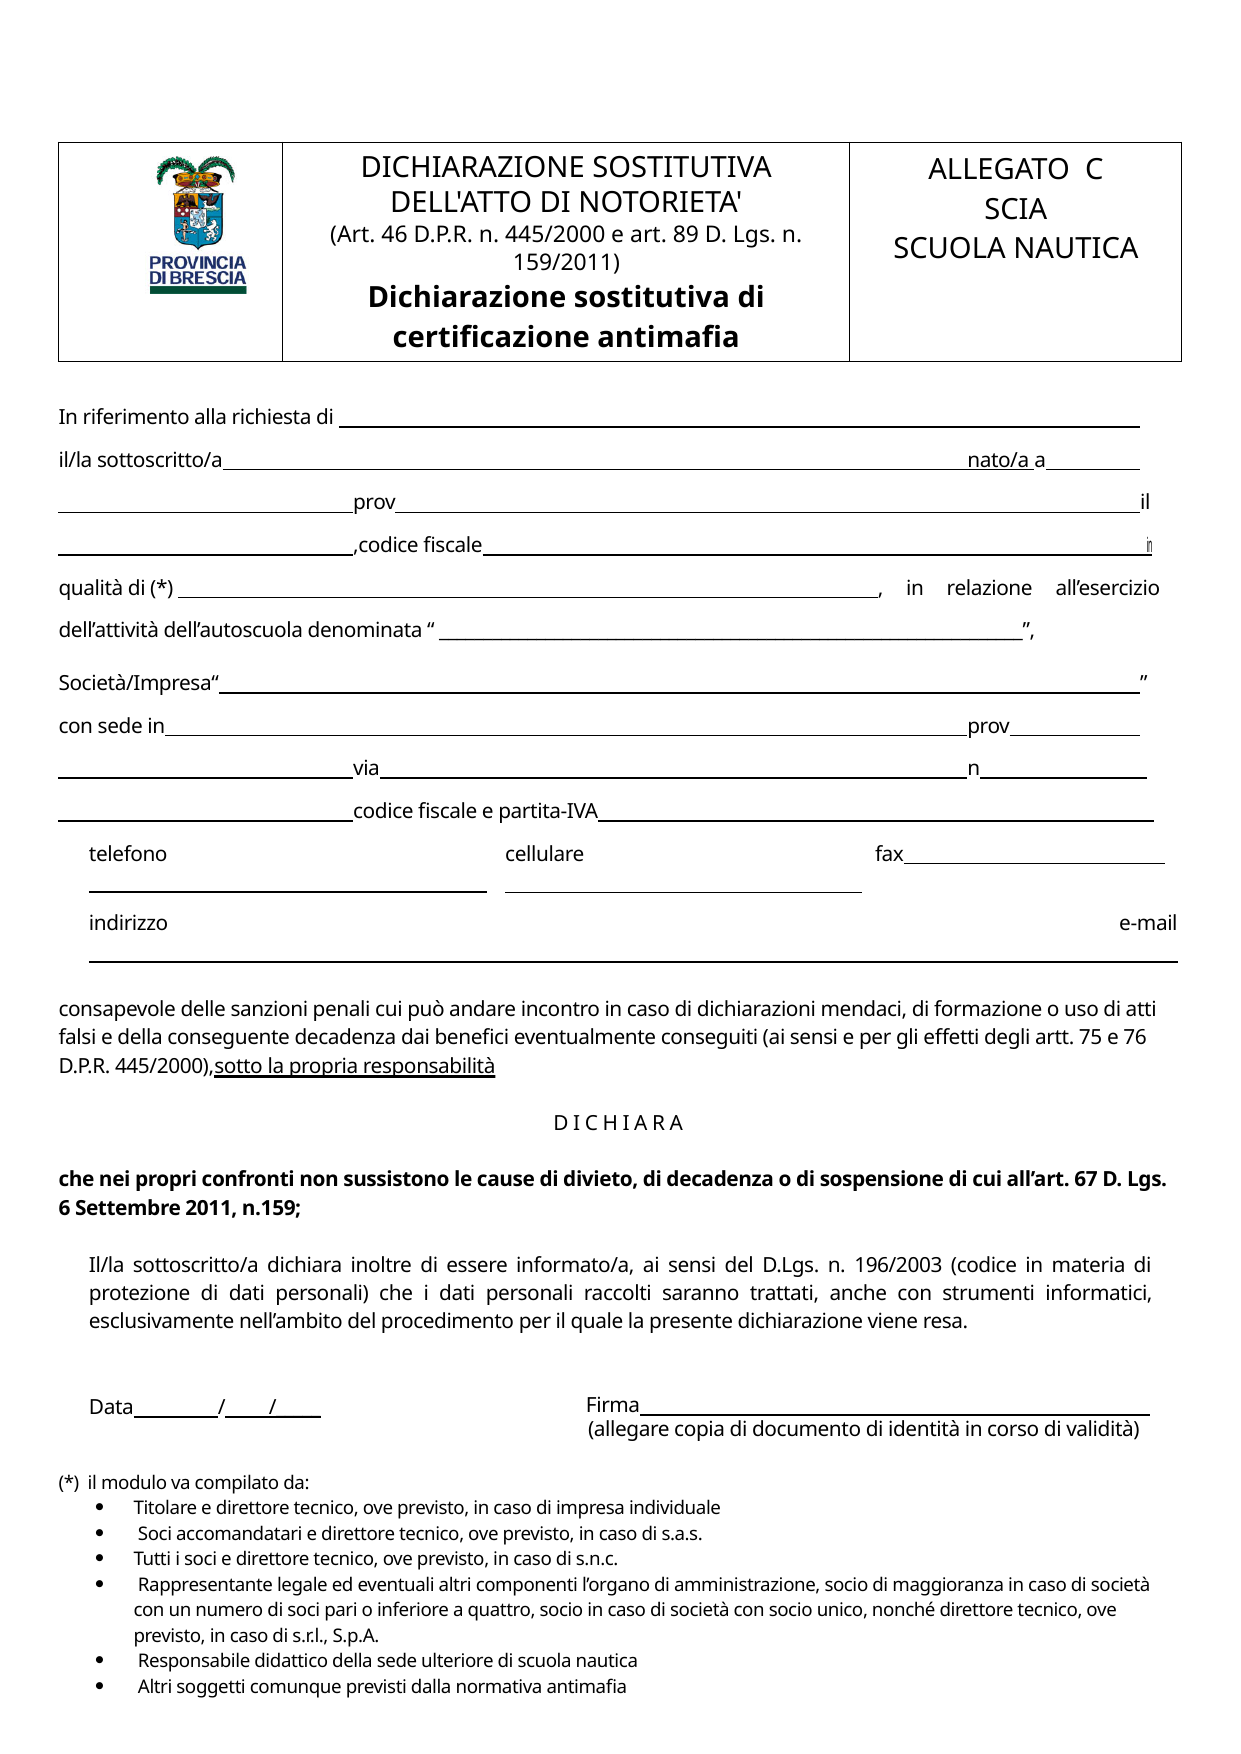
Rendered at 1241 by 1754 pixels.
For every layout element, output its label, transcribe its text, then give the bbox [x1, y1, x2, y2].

text In riferimento alla richiesta di il/la sottoscritto/a nato/a a prov il ,codice fiscale in qualità di (*) , in relazione all’esercizio dell’attività dell’autoscuola denominata “ __________________________________________________________________”, [58, 402, 1160, 644]
text indirizzo e-mail [89, 908, 1178, 961]
text telefono [89, 839, 487, 891]
list Tutti i soci e direttore tecnico, ove previsto, in caso di s.n.c. [96, 1546, 1178, 1571]
text fax [875, 839, 1178, 867]
text Firma [586, 1392, 1178, 1418]
table_header ALLEGATO C SCIA SCUOLA NAUTICA [850, 143, 1181, 361]
list Titolare e direttore tecnico, ove previsto, in caso di impresa individuale [96, 1494, 1178, 1520]
list Altri soggetti comunque previsti dalla normativa antimafia [96, 1673, 1178, 1699]
table_header DICHIARAZIONE SOSTITUTIVA DELL'ATTO DI NOTORIETA' (Art. 46 D.P.R. n. 445/2000 e art. 89 D. Lgs. n. 159/2011) Dichiarazione sostitutiva di certificazione antimafia [283, 143, 849, 361]
text Data / /_____ [89, 1392, 340, 1420]
text che nei propri confronti non sussistono le cause di divieto, di decadenza o di sospensione di cui all’art. 67 D. Lgs. 6 Settembre 2011, n.159; [58, 1164, 1178, 1221]
text (*) il modulo va compilato da: [58, 1469, 1178, 1494]
list Soci accomandatari e direttore tecnico, ove previsto, in caso di s.a.s. [96, 1520, 1178, 1546]
text Società/Impresa“ ” con sede in prov via n codice fiscale e partita-IVA [58, 668, 1160, 824]
text cellulare [505, 839, 862, 892]
table_header [59, 143, 282, 361]
text consapevole delle sanzioni penali cui può andare incontro in caso di dichiarazioni mendaci, di formazione o uso di atti falsi e della conseguente decadenza dai benefici eventualmente conseguiti (ai sensi e per gli effetti degli artt. 75 e 76 D.P.R. 445/2000),sotto la propria responsabilità [58, 994, 1178, 1079]
text D I C H I A R A [58, 1108, 1178, 1136]
text (allegare copia di documento di identità in corso di validità) [588, 1418, 1178, 1441]
text Il/la sottoscritto/a dichiara inoltre di essere informato/a, ai sensi del D.Lgs. n. 196/2003 (codice in materia di protezione di dati personali) che i dati personali raccolti saranno trattati, anche con strumenti informatici, esclusivamente nell’ambito del procedimento per il quale la presente dichiarazione viene resa. [89, 1250, 1153, 1335]
list Responsabile didattico della sede ulteriore di scuola nautica [96, 1648, 1178, 1673]
list Rappresentante legale ed eventuali altri componenti l’organo di amministrazione, socio di maggioranza in caso di società con un numero di soci pari o inferiore a quattro, socio in caso di società con socio unico, nonché direttore tecnico, ove previsto, in caso di s.r.l., S.p.A. [96, 1571, 1178, 1648]
